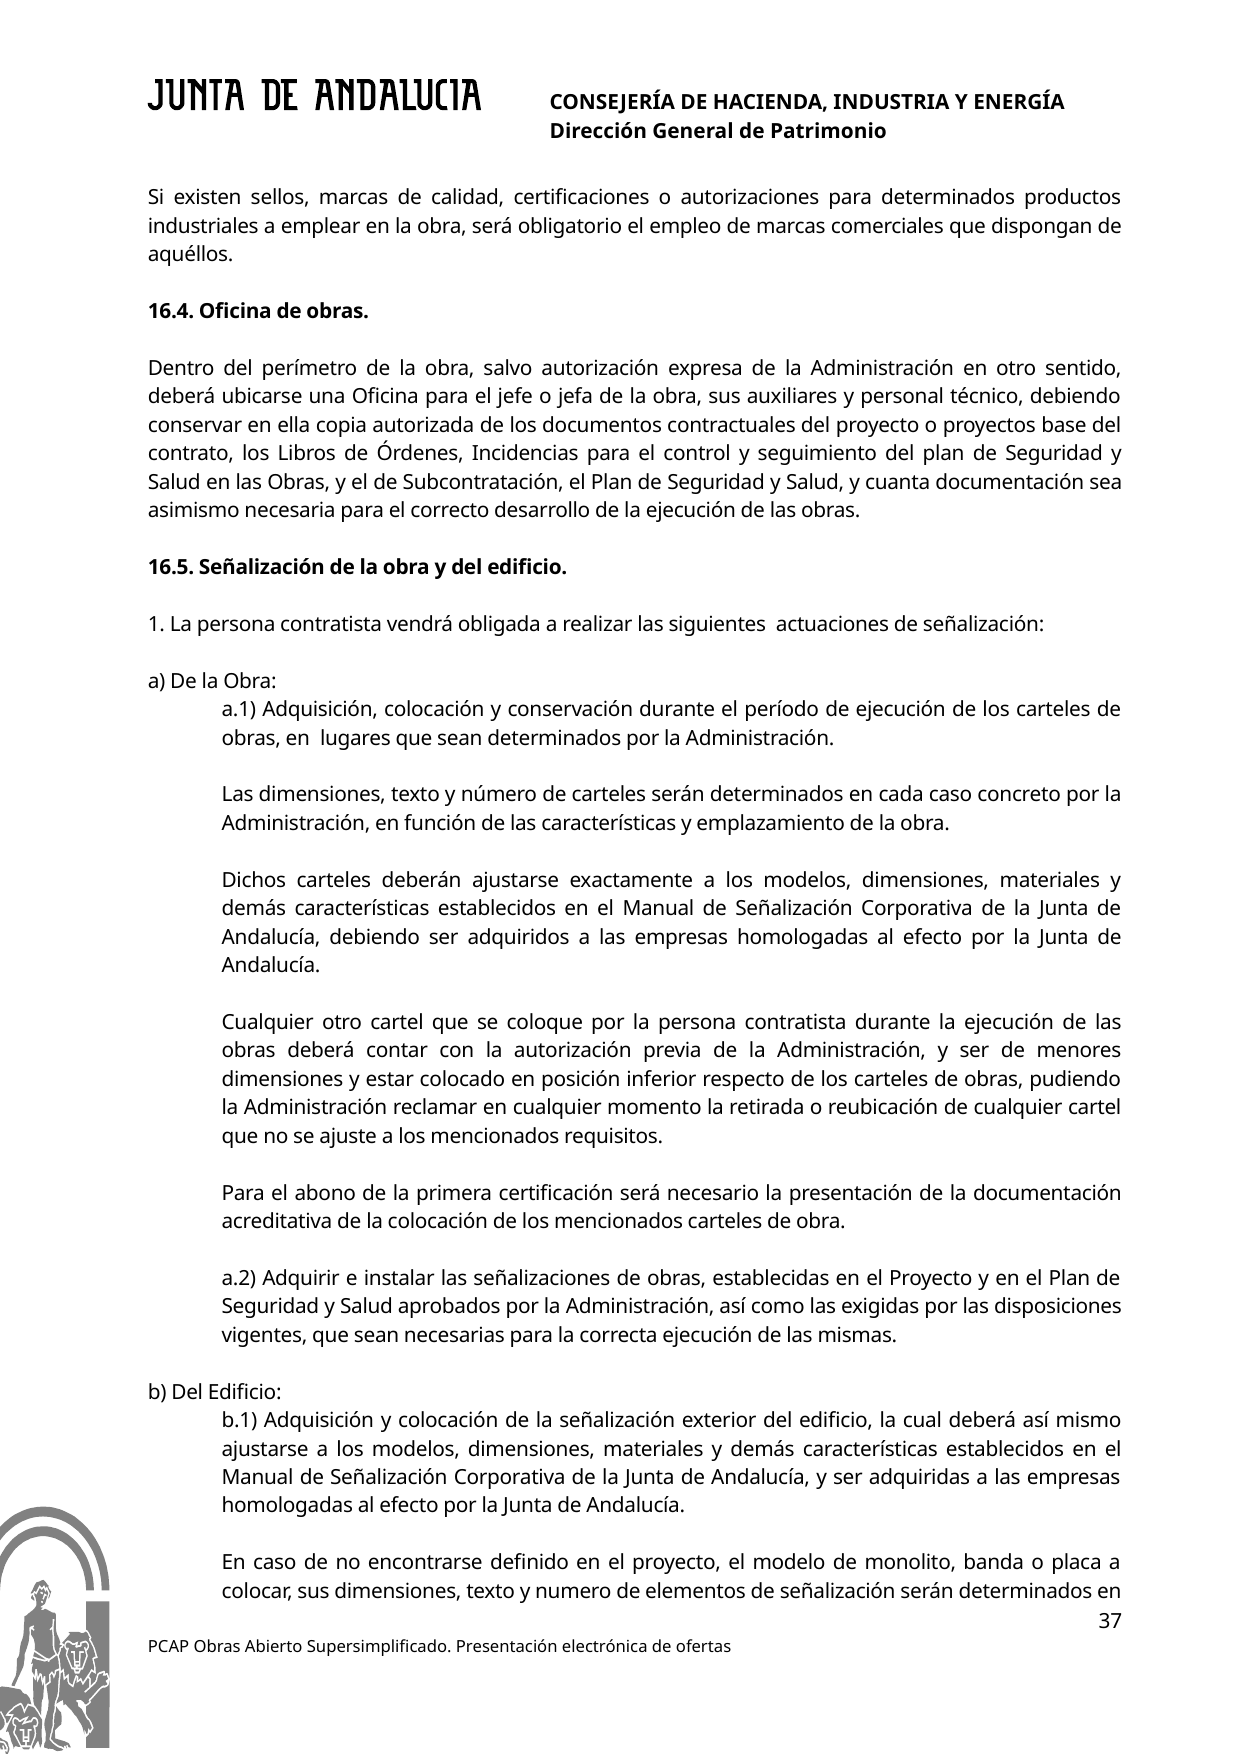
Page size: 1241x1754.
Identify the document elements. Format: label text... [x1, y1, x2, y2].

text 16.4. Oficina de obras. [148, 296, 1122, 324]
text 1. La persona contratista vendrá obligada a realizar las siguientes actuaciones de señalización: [148, 609, 1122, 637]
text a) De la Obra: [148, 666, 1122, 694]
text Cualquier otro cartel que se coloque por la persona contratista durante la ejecución de las obras deberá contar con la autorización previa de la Administración, y ser de menores dimensiones y estar colocado en posición inferior respecto de los carteles de obras, pudiendo la Administración reclamar en cualquier momento la retirada o reubicación de cualquier cartel que no se ajuste a los mencionados requisitos. [221, 1007, 1122, 1149]
text a.2) Adquirir e instalar las señalizaciones de obras, establecidas en el Proyecto y en el Plan de Seguridad y Salud aprobados por la Administración, así como las exigidas por las disposiciones vigentes, que sean necesarias para la correcta ejecución de las mismas. [221, 1263, 1122, 1348]
text Dentro del perímetro de la obra, salvo autorización expresa de la Administración en otro sentido, deberá ubicarse una Oficina para el jefe o jefa de la obra, sus auxiliares y personal técnico, debiendo conservar en ella copia autorizada de los documentos contractuales del proyecto o proyectos base del contrato, los Libros de Órdenes, Incidencias para el control y seguimiento del plan de Seguridad y Salud en las Obras, y el de Subcontratación, el Plan de Seguridad y Salud, y cuanta documentación sea asimismo necesaria para el correcto desarrollo de la ejecución de las obras. [148, 353, 1122, 524]
text b) Del Edificio: [148, 1377, 1122, 1405]
text a.1) Adquisición, colocación y conservación durante el período de ejecución de los carteles de obras, en lugares que sean determinados por la Administración. [221, 694, 1122, 751]
text Dichos carteles deberán ajustarse exactamente a los modelos, dimensiones, materiales y demás características establecidos en el Manual de Señalización Corporativa de la Junta de Andalucía, debiendo ser adquiridos a las empresas homologadas al efecto por la Junta de Andalucía. [221, 865, 1122, 979]
text Para el abono de la primera certificación será necesario la presentación de la documentación acreditativa de la colocación de los mencionados carteles de obra. [221, 1178, 1122, 1234]
text En caso de no encontrarse definido en el proyecto, el modelo de monolito, banda o placa a colocar, sus dimensiones, texto y numero de elementos de señalización serán determinados en [221, 1547, 1122, 1604]
text Las dimensiones, texto y número de carteles serán determinados en cada caso concreto por la Administración, en función de las características y emplazamiento de la obra. [221, 779, 1122, 836]
text Si existen sellos, marcas de calidad, certificaciones o autorizaciones para determinados productos industriales a emplear en la obra, será obligatorio el empleo de marcas comerciales que dispongan de aquéllos. [148, 182, 1122, 268]
text 16.5. Señalización de la obra y del edificio. [148, 552, 1122, 581]
text b.1) Adquisición y colocación de la señalización exterior del edificio, la cual deberá así mismo ajustarse a los modelos, dimensiones, materiales y demás características establecidos en el Manual de Señalización Corporativa de la Junta de Andalucía, y ser adquiridas a las empresas homologadas al efecto por la Junta de Andalucía. [221, 1405, 1122, 1519]
